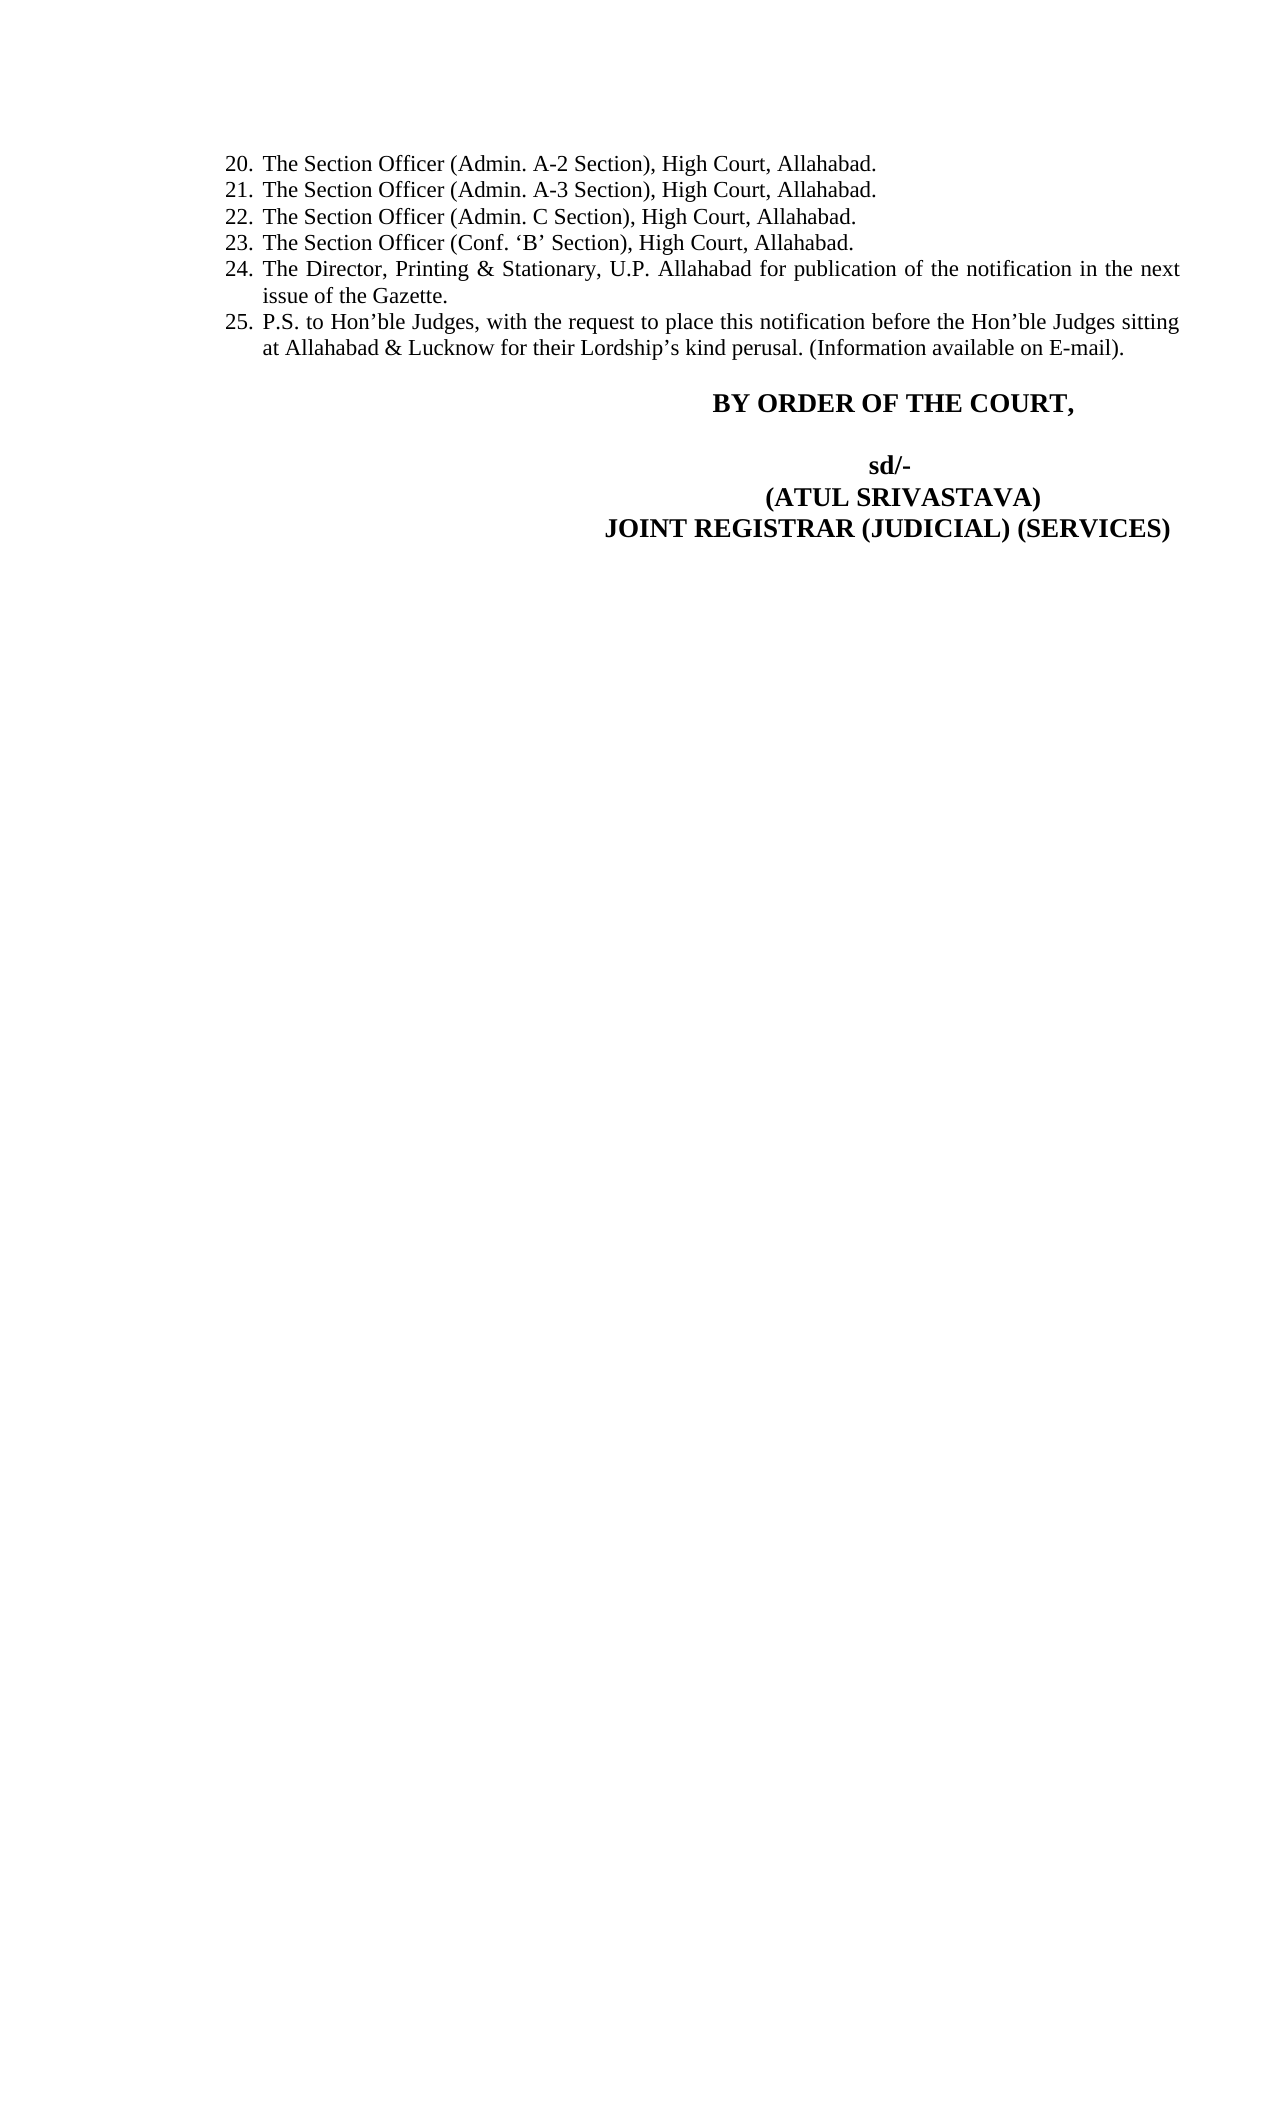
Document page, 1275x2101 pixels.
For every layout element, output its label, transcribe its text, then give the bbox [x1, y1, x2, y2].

list The Section Officer (Conf. ‘B’ Section), High Court, Allahabad. [225, 229, 1181, 255]
list The Director, Printing & Stationary, U.P. Allahabad for publication of the notification in the next issue of the Gazette. [225, 255, 1181, 308]
list The Section Officer (Admin. A-3 Section), High Court, Allahabad. [225, 176, 1181, 203]
list The Section Officer (Admin. C Section), High Court, Allahabad. [225, 203, 1181, 229]
text BY ORDER OF THE COURT, [562, 387, 1181, 418]
list P.S. to Hon’ble Judges, with the request to place this notification before the Hon’ble Judges sitting at Allahabad & Lucknow for their Lordship’s kind perusal. (Information available on E-mail). [225, 308, 1181, 361]
text JOINT REGISTRAR (JUDICIAL) (SERVICES) [187, 512, 1183, 543]
text (ATUL SRIVASTAVA) [187, 481, 1183, 512]
list The Section Officer (Admin. A-2 Section), High Court, Allahabad. [225, 150, 1181, 176]
text sd/- [712, 449, 1181, 481]
